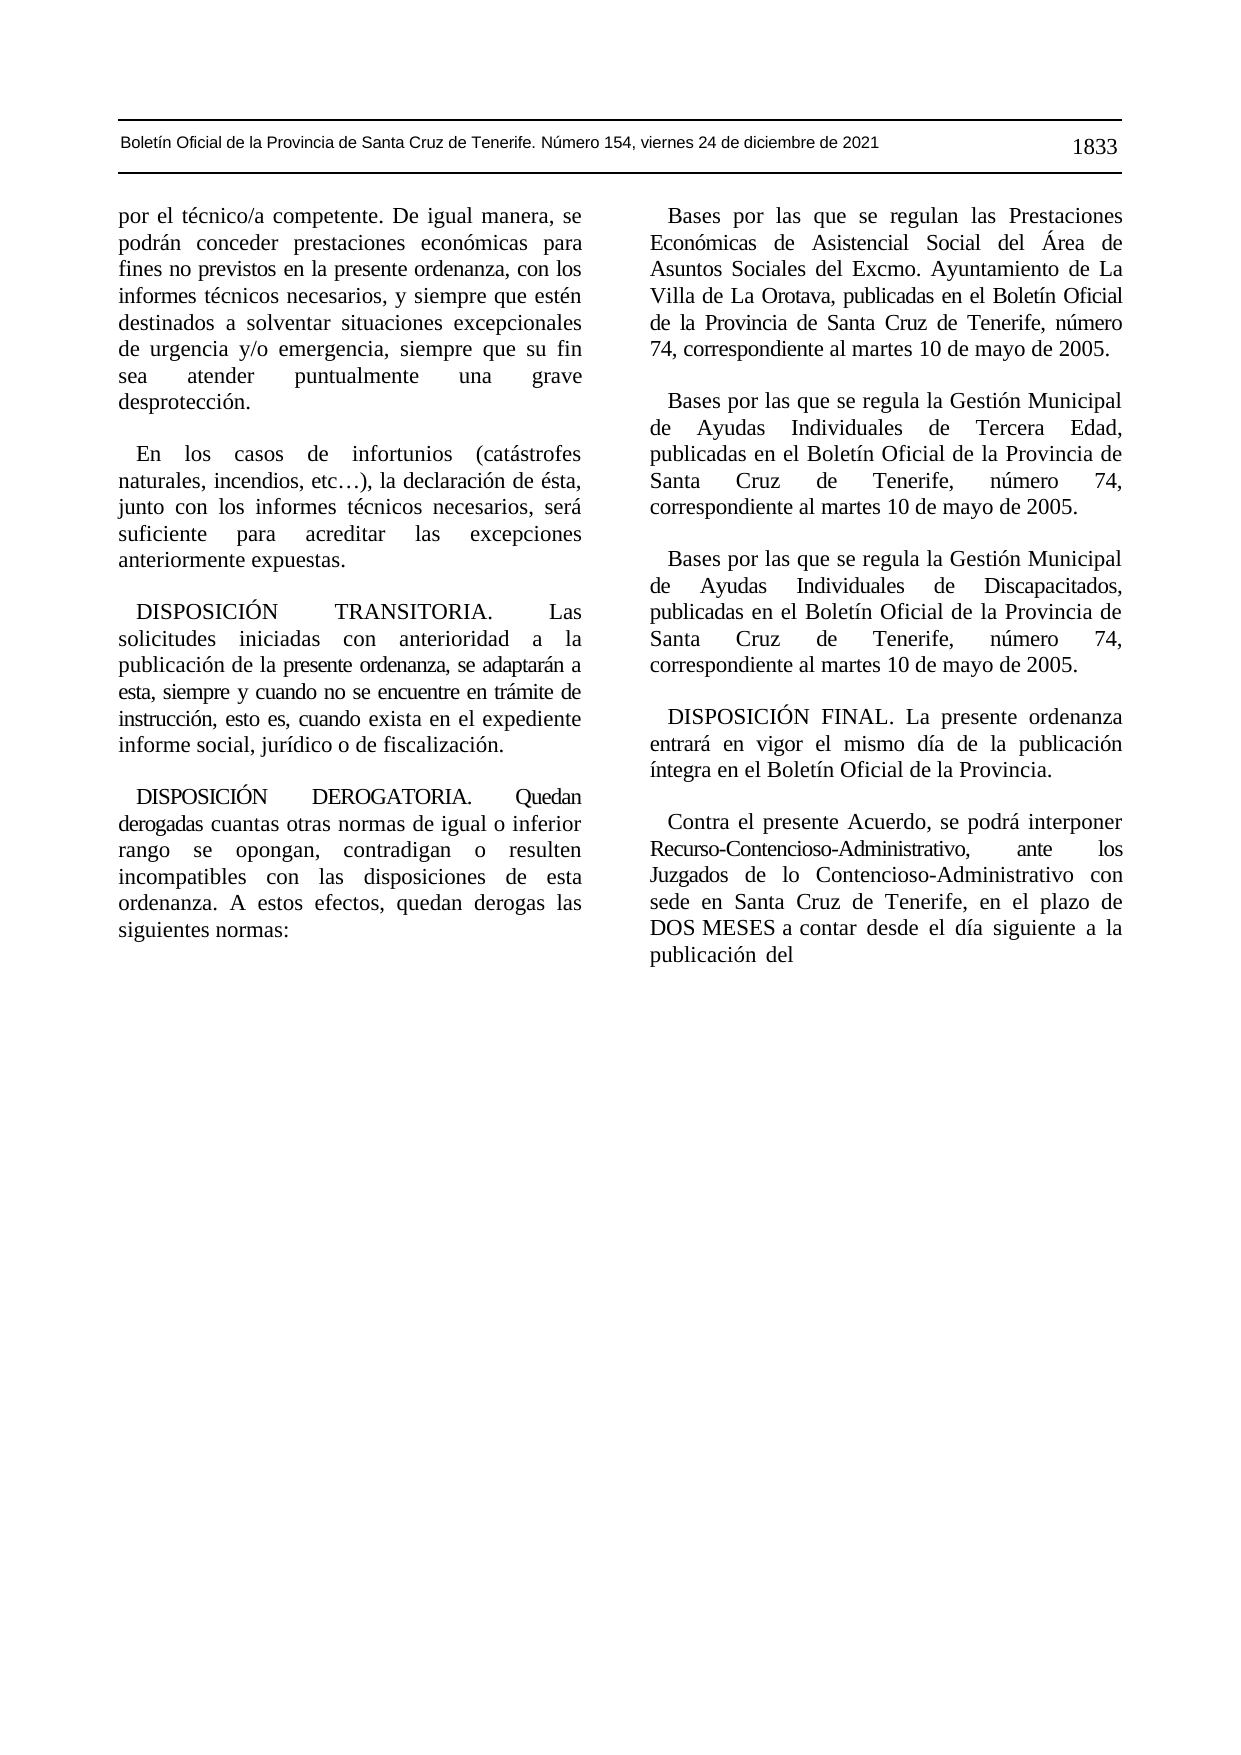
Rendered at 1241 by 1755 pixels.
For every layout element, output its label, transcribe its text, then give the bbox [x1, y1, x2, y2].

text Contra el presente Acuerdo, se podrá interponer Recurso-Contencioso-Administrativo, ante los Juzgados de lo Contencioso-Administrativo con sede en Santa Cruz de Tenerife, en el plazo de DOS MESES a contar desde el día siguiente a la publicación del [649, 808, 1123, 967]
text DISPOSICIÓN DEROGATORIA. Quedan derogadas cuantas otras normas de igual o inferior rango se opongan, contradigan o resulten incompatibles con las disposiciones de esta ordenanza. A estos efectos, quedan derogas las siguientes normas: [118, 783, 582, 942]
text Bases por las que se regula la Gestión Municipal de Ayudas Individuales de Discapacitados, publicadas en el Boletín Oficial de la Provincia de Santa Cruz de Tenerife, número 74, correspondiente al martes 10 de mayo de 2005. [649, 545, 1123, 678]
text Bases por las que se regulan las Prestaciones Económicas de Asistencial Social del Área de Asuntos Sociales del Excmo. Ayuntamiento de La Villa de La Orotava, publicadas en el Boletín Oficial de la Provincia de Santa Cruz de Tenerife, número 74, correspondiente al martes 10 de mayo de 2005. [649, 202, 1123, 362]
text DISPOSICIÓN TRANSITORIA. Las solicitudes iniciadas con anterioridad a la publicación de la presente ordenanza, se adaptarán a esta, siempre y cuando no se encuentre en trámite de instrucción, esto es, cuando exista en el expediente informe social, jurídico o de fiscalización. [118, 598, 582, 757]
text DISPOSICIÓN FINAL. La presente ordenanza entrará en vigor el mismo día de la publicación íntegra en el Boletín Oficial de la Provincia. [649, 703, 1123, 783]
text por el técnico/a competente. De igual manera, se podrán conceder prestaciones económicas para fines no previstos en la presente ordenanza, con los informes técnicos necesarios, y siempre que estén destinados a solventar situaciones excepcionales de urgencia y/o emergencia, siempre que su fin sea atender puntualmente una grave desprotección. [118, 202, 582, 415]
text En los casos de infortunios (catástrofes naturales, incendios, etc…), la declaración de ésta, junto con los informes técnicos necesarios, será suficiente para acreditar las excepciones anteriormente expuestas. [118, 440, 582, 573]
text Bases por las que se regula la Gestión Municipal de Ayudas Individuales de Tercera Edad, publicadas en el Boletín Oficial de la Provincia de Santa Cruz de Tenerife, número 74, correspondiente al martes 10 de mayo de 2005. [649, 387, 1123, 520]
